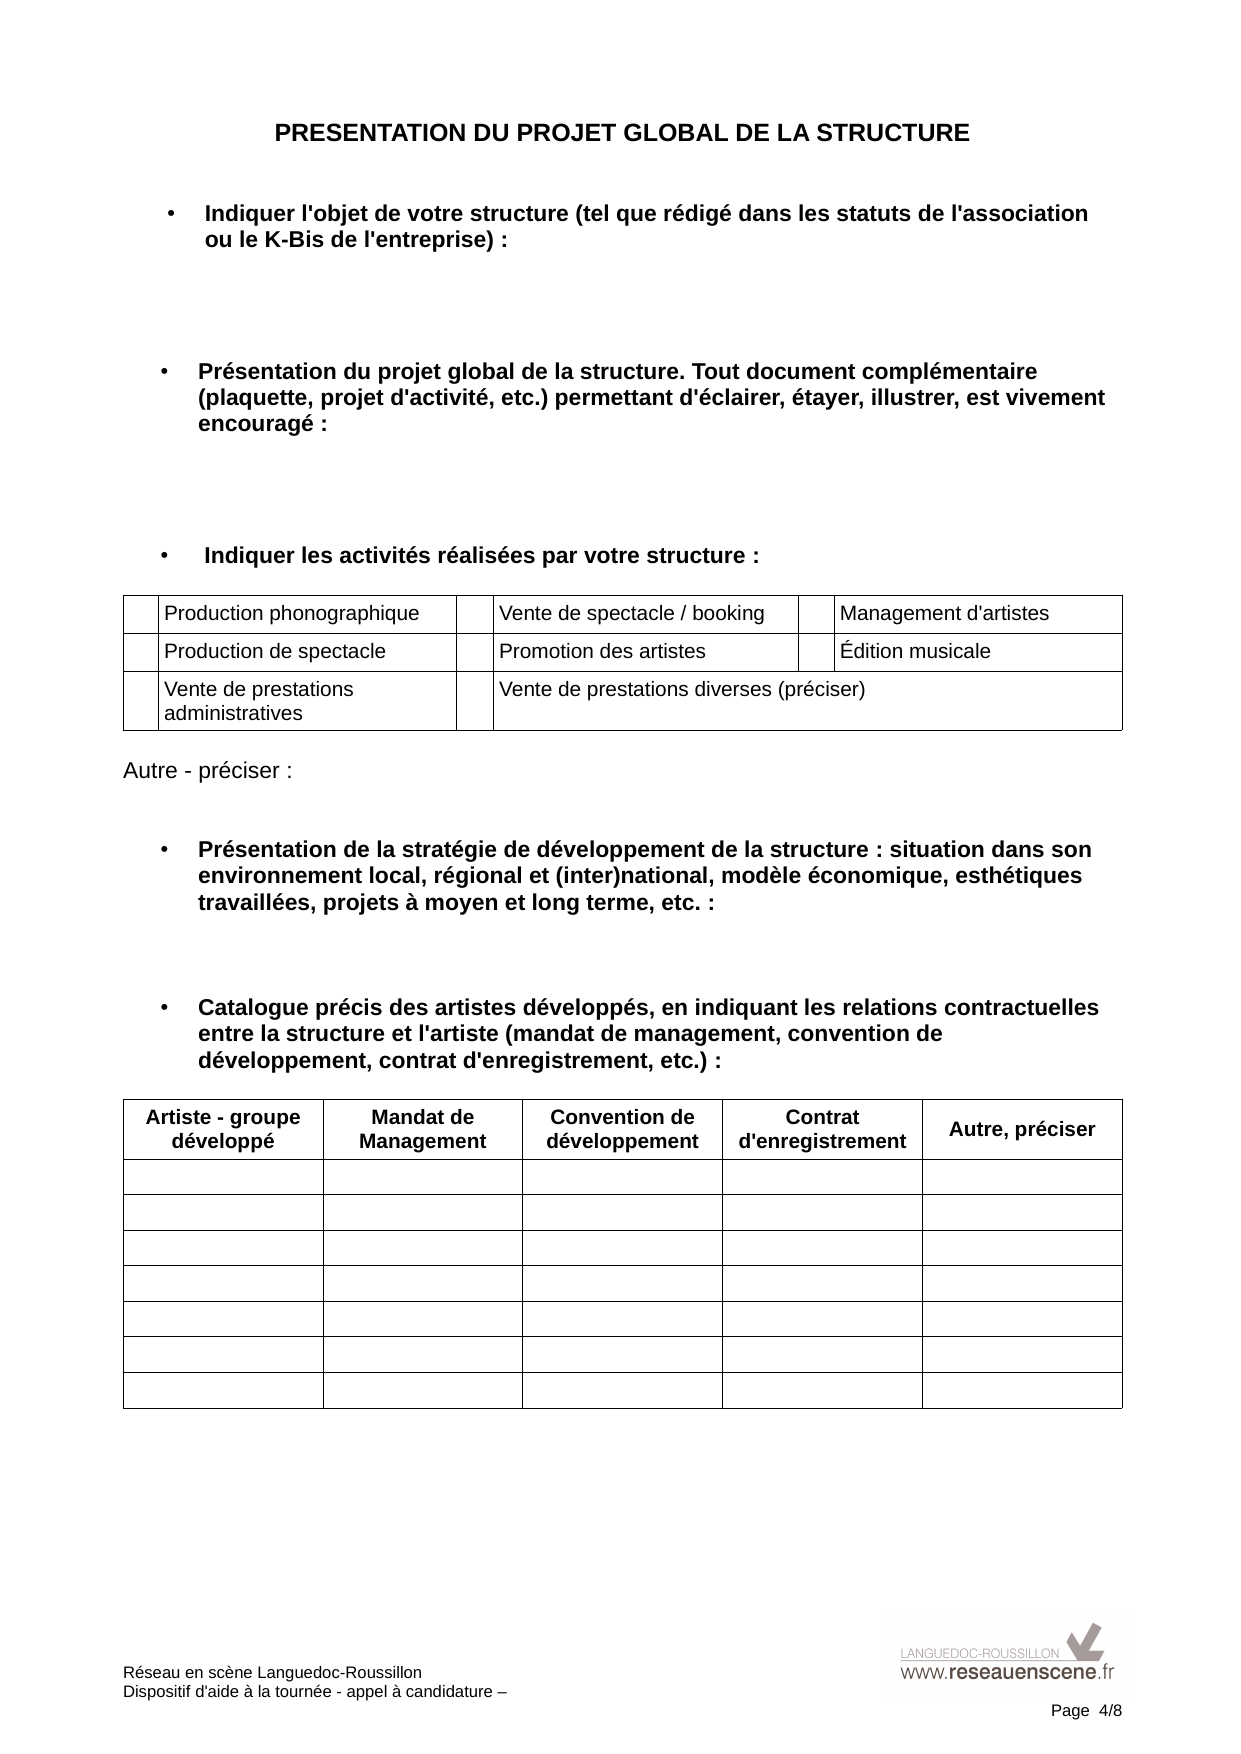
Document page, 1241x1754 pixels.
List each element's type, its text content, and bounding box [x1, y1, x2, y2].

table_header Management d'artistes [835, 596, 1122, 633]
table_cell [324, 1337, 522, 1372]
table_cell [324, 1160, 522, 1194]
table_cell [523, 1373, 722, 1407]
table_header Contrat d'enregistrement [723, 1100, 922, 1159]
table_header [457, 596, 493, 633]
table_cell [124, 1195, 323, 1230]
table_cell [923, 1231, 1122, 1265]
table_cell [523, 1195, 722, 1230]
text Autre - préciser : [123, 757, 1122, 783]
table_cell Production de spectacle [159, 634, 456, 671]
table_cell [457, 634, 493, 671]
list Indiquer l'objet de votre structure (tel que rédigé dans les statuts de l'association ou le K-Bis de l'entreprise) : [167, 199, 1122, 252]
table_cell [923, 1302, 1122, 1336]
table_cell [124, 672, 158, 730]
table_cell Promotion des artistes [494, 634, 798, 671]
table_cell [324, 1302, 522, 1336]
table_header Production phonographique [159, 596, 456, 633]
table_header Autre, préciser [923, 1100, 1122, 1159]
table_cell [723, 1231, 922, 1265]
table_cell [124, 634, 158, 671]
table_cell [523, 1231, 722, 1265]
table_cell [124, 1266, 323, 1301]
table_cell [523, 1266, 722, 1301]
table_cell [124, 1302, 323, 1336]
table_cell [324, 1231, 522, 1265]
table_cell [723, 1266, 922, 1301]
table_header [799, 596, 834, 633]
table_header Vente de spectacle / booking [494, 596, 798, 633]
list Catalogue précis des artistes développés, en indiquant les relations contractuelles entre la structure et l'artiste (mandat de management, convention de développement, contrat d'enregistrement, etc.) : [160, 994, 1122, 1073]
table_cell [923, 1160, 1122, 1194]
table_cell [124, 1373, 323, 1407]
table_cell [723, 1373, 922, 1407]
table_cell Édition musicale [835, 634, 1122, 671]
table_cell Vente de prestations diverses (préciser) [494, 672, 1122, 730]
table_cell [324, 1266, 522, 1301]
list Présentation du projet global de la structure. Tout document complémentaire (plaquette, projet d'activité, etc.) permettant d'éclairer, étayer, illustrer, est vivement encouragé : [160, 358, 1122, 437]
table_header Mandat de Management [324, 1100, 522, 1159]
table_cell [523, 1337, 722, 1372]
table_cell [124, 1160, 323, 1194]
table_cell [124, 1231, 323, 1265]
table_cell [324, 1195, 522, 1230]
table_cell [523, 1302, 722, 1336]
table_cell [457, 672, 493, 730]
table_cell [723, 1337, 922, 1372]
table_cell [124, 1337, 323, 1372]
table_header Artiste - groupe développé [124, 1100, 323, 1159]
list Présentation de la stratégie de développement de la structure : situation dans son environnement local, régional et (inter)national, modèle économique, esthétiques travaillées, projets à moyen et long terme, etc. : [160, 836, 1122, 915]
picture [881, 1613, 1131, 1698]
table_cell [324, 1373, 522, 1407]
list Indiquer les activités réalisées par votre structure : [160, 542, 1122, 568]
table_cell [923, 1195, 1122, 1230]
table_header Convention de développement [523, 1100, 722, 1159]
table_cell [923, 1373, 1122, 1407]
table_cell [723, 1160, 922, 1194]
table_cell Vente de prestations administratives [159, 672, 456, 730]
table_cell [523, 1160, 722, 1194]
table_cell [799, 634, 834, 671]
table_cell [723, 1195, 922, 1230]
table_cell [923, 1337, 1122, 1372]
table_header [124, 596, 158, 633]
table_cell [923, 1266, 1122, 1301]
text PRESENTATION DU PROJET GLOBAL DE LA STRUCTURE [123, 118, 1122, 147]
table_cell [723, 1302, 922, 1336]
